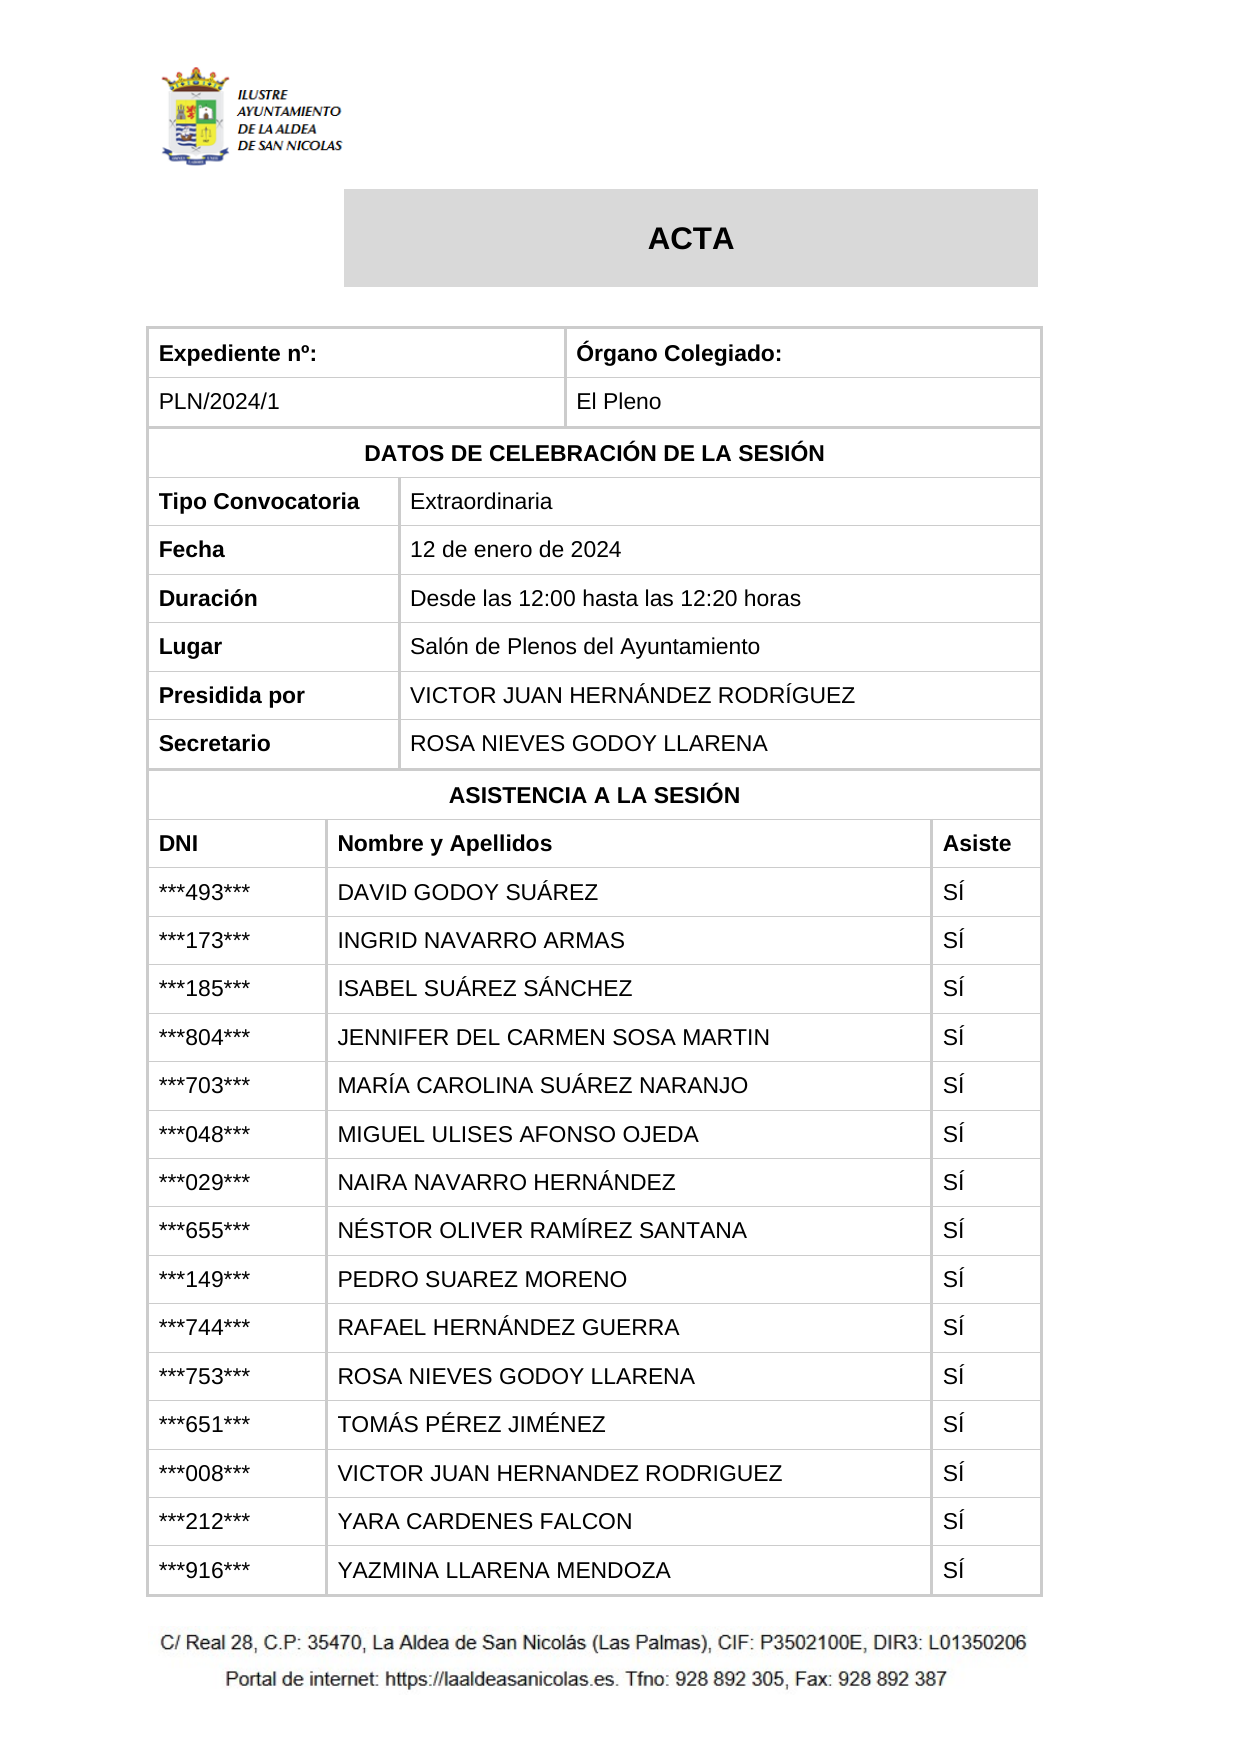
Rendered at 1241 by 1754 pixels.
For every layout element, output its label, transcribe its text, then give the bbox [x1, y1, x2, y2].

table_header ACTA [344, 189, 1038, 287]
table_cell Fecha [149, 526, 398, 574]
table_cell ***703*** [149, 1062, 325, 1109]
table_cell ROSA NIEVES GODOY LLARENA [328, 1353, 930, 1400]
table_cell NAIRA NAVARRO HERNÁNDEZ [328, 1159, 930, 1206]
table_cell ISABEL SUÁREZ SÁNCHEZ [328, 965, 930, 1013]
table_cell ***173*** [149, 917, 325, 964]
table_cell SÍ [933, 1498, 1040, 1545]
table_cell VICTOR JUAN HERNANDEZ RODRIGUEZ [328, 1450, 930, 1497]
table_cell Salón de Plenos del Ayuntamiento [401, 623, 1040, 671]
table_cell SÍ [933, 1256, 1040, 1303]
table_cell Extraordinaria [401, 478, 1040, 525]
table_header [148, 189, 344, 287]
table_cell SÍ [933, 1353, 1040, 1400]
table_cell JENNIFER DEL CARMEN SOSA MARTIN [328, 1014, 930, 1061]
table_cell TOMÁS PÉREZ JIMÉNEZ [328, 1401, 930, 1448]
table_cell SÍ [933, 1207, 1040, 1255]
table_header Órgano Colegiado: [567, 329, 1040, 377]
table_cell ***753*** [149, 1353, 325, 1400]
table_cell SÍ [933, 917, 1040, 964]
table_cell Nombre y Apellidos [328, 820, 930, 867]
table_cell ***916*** [149, 1546, 325, 1594]
table_cell PEDRO SUAREZ MORENO [328, 1256, 930, 1303]
table_cell ***655*** [149, 1207, 325, 1255]
table_cell SÍ [933, 1450, 1040, 1497]
table_cell ***149*** [149, 1256, 325, 1303]
table_cell SÍ [933, 868, 1040, 916]
picture [148, 1626, 1034, 1695]
table_cell YARA CARDENES FALCON [328, 1498, 930, 1545]
table_cell INGRID NAVARRO ARMAS [328, 917, 930, 964]
table_cell Presidida por [149, 672, 398, 719]
table_cell ***212*** [149, 1498, 325, 1545]
table_cell ***048*** [149, 1111, 325, 1158]
table_cell SÍ [933, 1546, 1040, 1594]
table_cell NÉSTOR OLIVER RAMÍREZ SANTANA [328, 1207, 930, 1255]
table_cell Desde las 12:00 hasta las 12:20 horas [401, 575, 1040, 622]
table_cell SÍ [933, 1111, 1040, 1158]
table_cell SÍ [933, 1014, 1040, 1061]
table_cell DATOS DE CELEBRACIÓN DE LA SESIÓN [149, 429, 1040, 477]
table_cell SÍ [933, 1304, 1040, 1352]
table_cell ***185*** [149, 965, 325, 1013]
table_cell DAVID GODOY SUÁREZ [328, 868, 930, 916]
table_cell SÍ [933, 965, 1040, 1013]
table_cell MIGUEL ULISES AFONSO OJEDA [328, 1111, 930, 1158]
table_cell SÍ [933, 1062, 1040, 1109]
table_cell SÍ [933, 1159, 1040, 1206]
table_cell YAZMINA LLARENA MENDOZA [328, 1546, 930, 1594]
table_header Expediente nº: [149, 329, 564, 377]
table_cell ***651*** [149, 1401, 325, 1448]
picture [148, 59, 358, 173]
table_cell PLN/2024/1 [149, 378, 564, 426]
table_cell MARÍA CAROLINA SUÁREZ NARANJO [328, 1062, 930, 1109]
table_cell Duración [149, 575, 398, 622]
table_cell ASISTENCIA A LA SESIÓN [149, 771, 1040, 819]
table_cell Asiste [933, 820, 1040, 867]
table_cell ***493*** [149, 868, 325, 916]
table_cell Lugar [149, 623, 398, 671]
table_cell ***029*** [149, 1159, 325, 1206]
table_cell ROSA NIEVES GODOY LLARENA [401, 720, 1040, 767]
table_cell SÍ [933, 1401, 1040, 1448]
table_cell ***804*** [149, 1014, 325, 1061]
table_cell RAFAEL HERNÁNDEZ GUERRA [328, 1304, 930, 1352]
table_cell Tipo Convocatoria [149, 478, 398, 525]
table_cell VICTOR JUAN HERNÁNDEZ RODRÍGUEZ [401, 672, 1040, 719]
table_cell DNI [149, 820, 325, 867]
table_cell 12 de enero de 2024 [401, 526, 1040, 574]
table_cell El Pleno [567, 378, 1040, 426]
table_cell Secretario [149, 720, 398, 767]
table_cell ***744*** [149, 1304, 325, 1352]
table_cell ***008*** [149, 1450, 325, 1497]
